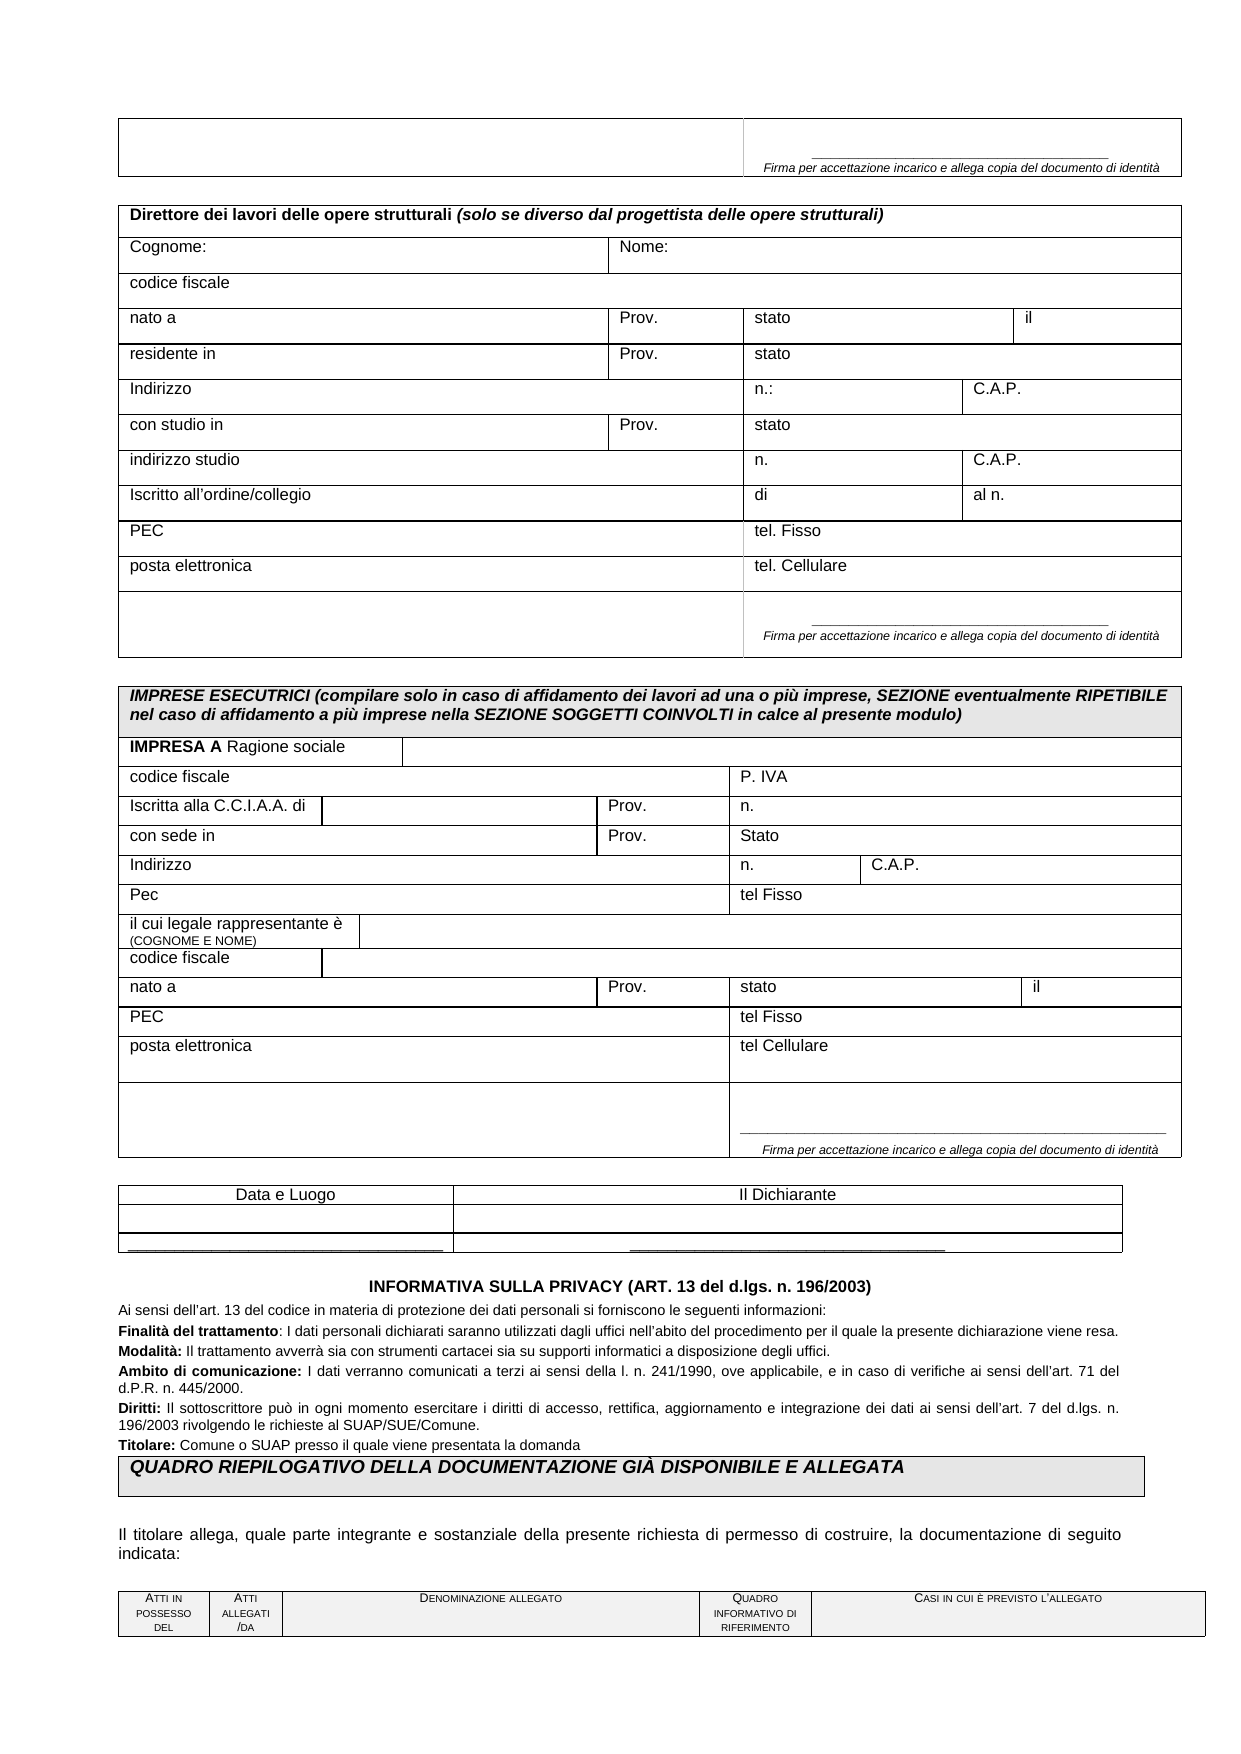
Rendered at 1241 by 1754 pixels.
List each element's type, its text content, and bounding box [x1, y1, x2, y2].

table_cell Pec [119, 885, 729, 914]
table_cell Prov. [609, 415, 743, 450]
table_cell stato [744, 345, 1181, 379]
table_cell con sede in [119, 826, 596, 855]
table_cell Stato [730, 826, 1181, 855]
table_cell tel Fisso [730, 885, 1181, 914]
table_cell Indirizzo [119, 856, 729, 884]
table_cell IMPRESA A Ragione sociale [119, 738, 402, 766]
table_header Il Dichiarante [454, 1186, 1122, 1204]
table_cell Iscritto all’ordine/collegio [119, 486, 743, 520]
table_cell di [744, 486, 962, 520]
table_cell [454, 1205, 1122, 1232]
table_cell [403, 738, 1181, 766]
table_cell ________________________________ Firma per accettazione incarico e allega copia del documento di identità [744, 592, 1181, 657]
table_cell tel Fisso [730, 1008, 1181, 1036]
table_cell al n. [963, 486, 1181, 520]
text Finalità del trattamento: I dati personali dichiarati saranno utilizzati dagli uffici nell’abito del procedimento per il quale la presente dichiarazione viene resa. [118, 1322, 1122, 1339]
table_cell stato [744, 309, 1013, 343]
table_cell posta elettronica [119, 557, 743, 591]
table_cell [119, 1205, 453, 1232]
table_cell PEC [119, 1008, 729, 1036]
table_cell ________________________________ Firma per accettazione incarico e allega copia del documento di identità [744, 119, 1181, 176]
table_cell [323, 949, 1181, 977]
table_cell [360, 915, 1181, 948]
text Diritti: Il sottoscrittore può in ogni momento esercitare i diritti di accesso, rettifica, aggiornamento e integrazione dei dati ai sensi dell’art. 7 del d.lgs. n. 196/2003 rivolgendo le richieste al SUAP/SUE/Comune. [118, 1400, 1122, 1433]
table_cell tel Cellulare [730, 1037, 1181, 1082]
table_cell n.: [744, 380, 962, 414]
table_cell Prov. [598, 978, 729, 1006]
table_cell tel. Fisso [744, 522, 1181, 556]
table_cell P. IVA [730, 767, 1181, 796]
text INFORMATIVA SULLA PRIVACY (ART. 13 del d.lgs. n. 196/2003) [118, 1277, 1122, 1296]
table_cell nato a [119, 309, 608, 343]
table_cell C.A.P. [963, 380, 1181, 414]
table_cell il cui legale rappresentante è (COGNOME E NOME) [119, 915, 359, 948]
table_header QUADRO RIEPILOGATIVO DELLA DOCUMENTAZIONE GIÀ DISPONIBILE E ALLEGATA [119, 1457, 1144, 1496]
text Ambito di comunicazione: I dati verranno comunicati a terzi ai sensi della l. n. 241/1990, ove applicabile, e in caso di verifiche ai sensi dell’art. 71 del d.P.R. n. 445/2000. [118, 1363, 1122, 1396]
table_header Data e Luogo [119, 1186, 453, 1204]
table_cell C.A.P. [963, 451, 1181, 485]
table_cell n. [730, 856, 860, 884]
table_cell codice fiscale [119, 274, 1181, 308]
table_cell [323, 797, 596, 825]
table_cell n. [730, 797, 1181, 825]
table_cell codice fiscale [119, 949, 321, 977]
table_cell Prov. [598, 797, 729, 825]
table_cell ______________________________________________ Firma per accettazione incarico e allega copia del documento di identità [730, 1083, 1181, 1157]
table_cell [119, 119, 743, 176]
table_cell posta elettronica [119, 1037, 729, 1082]
table_cell n. [744, 451, 962, 485]
table_cell il [1022, 978, 1181, 1006]
table_cell codice fiscale [119, 767, 729, 796]
table_cell Iscritta alla C.C.I.A.A. di [119, 797, 321, 825]
table_cell [119, 592, 743, 657]
table_header Casi in cui è previsto l’allegato [812, 1592, 1205, 1636]
table_cell nato a [119, 978, 596, 1006]
table_cell Prov. [598, 826, 729, 855]
table_cell C.A.P. [861, 856, 1181, 884]
table_header Denominazione allegato [283, 1592, 699, 1636]
table_header Atti in possesso del [119, 1592, 209, 1636]
table_cell Prov. [609, 345, 743, 379]
table_cell il [1014, 309, 1181, 343]
table_cell __________________________________ [454, 1234, 1122, 1252]
table_cell Nome: [609, 238, 1181, 273]
table_cell tel. Cellulare [744, 557, 1181, 591]
table_cell Indirizzo [119, 380, 743, 414]
table_cell residente in [119, 345, 608, 379]
table_header Direttore dei lavori delle opere strutturali (solo se diverso dal progettista delle opere strutturali) [119, 206, 1181, 237]
table_cell [119, 1083, 729, 1157]
text Ai sensi dell’art. 13 del codice in materia di protezione dei dati personali si forniscono le seguenti informazioni: [118, 1302, 1122, 1319]
table_cell stato [744, 415, 1181, 450]
table_cell Prov. [609, 309, 743, 343]
table_cell Cognome: [119, 238, 608, 273]
table_header Atti allegati/da [210, 1592, 282, 1636]
text Modalità: Il trattamento avverrà sia con strumenti cartacei sia su supporti informatici a disposizione degli uffici. [118, 1343, 1122, 1359]
table_cell PEC [119, 522, 743, 556]
table_header IMPRESE ESECUTRICI (compilare solo in caso di affidamento dei lavori ad una o più imprese, SEZIONE eventualmente RIPETIBILE nel caso di affidamento a più imprese nella SEZIONE SOGGETTI COINVOLTI in calce al presente modulo) [119, 687, 1181, 737]
table_cell __________________________________ [119, 1234, 453, 1252]
table_header Quadro informativo di riferimento [700, 1592, 811, 1636]
table_cell con studio in [119, 415, 608, 450]
table_cell indirizzo studio [119, 451, 743, 485]
text Titolare: Comune o SUAP presso il quale viene presentata la domanda [118, 1437, 1122, 1454]
text Il titolare allega, quale parte integrante e sostanziale della presente richiesta di permesso di costruire, la documentazione di seguito indicata: [118, 1524, 1122, 1563]
table_cell stato [730, 978, 1021, 1006]
